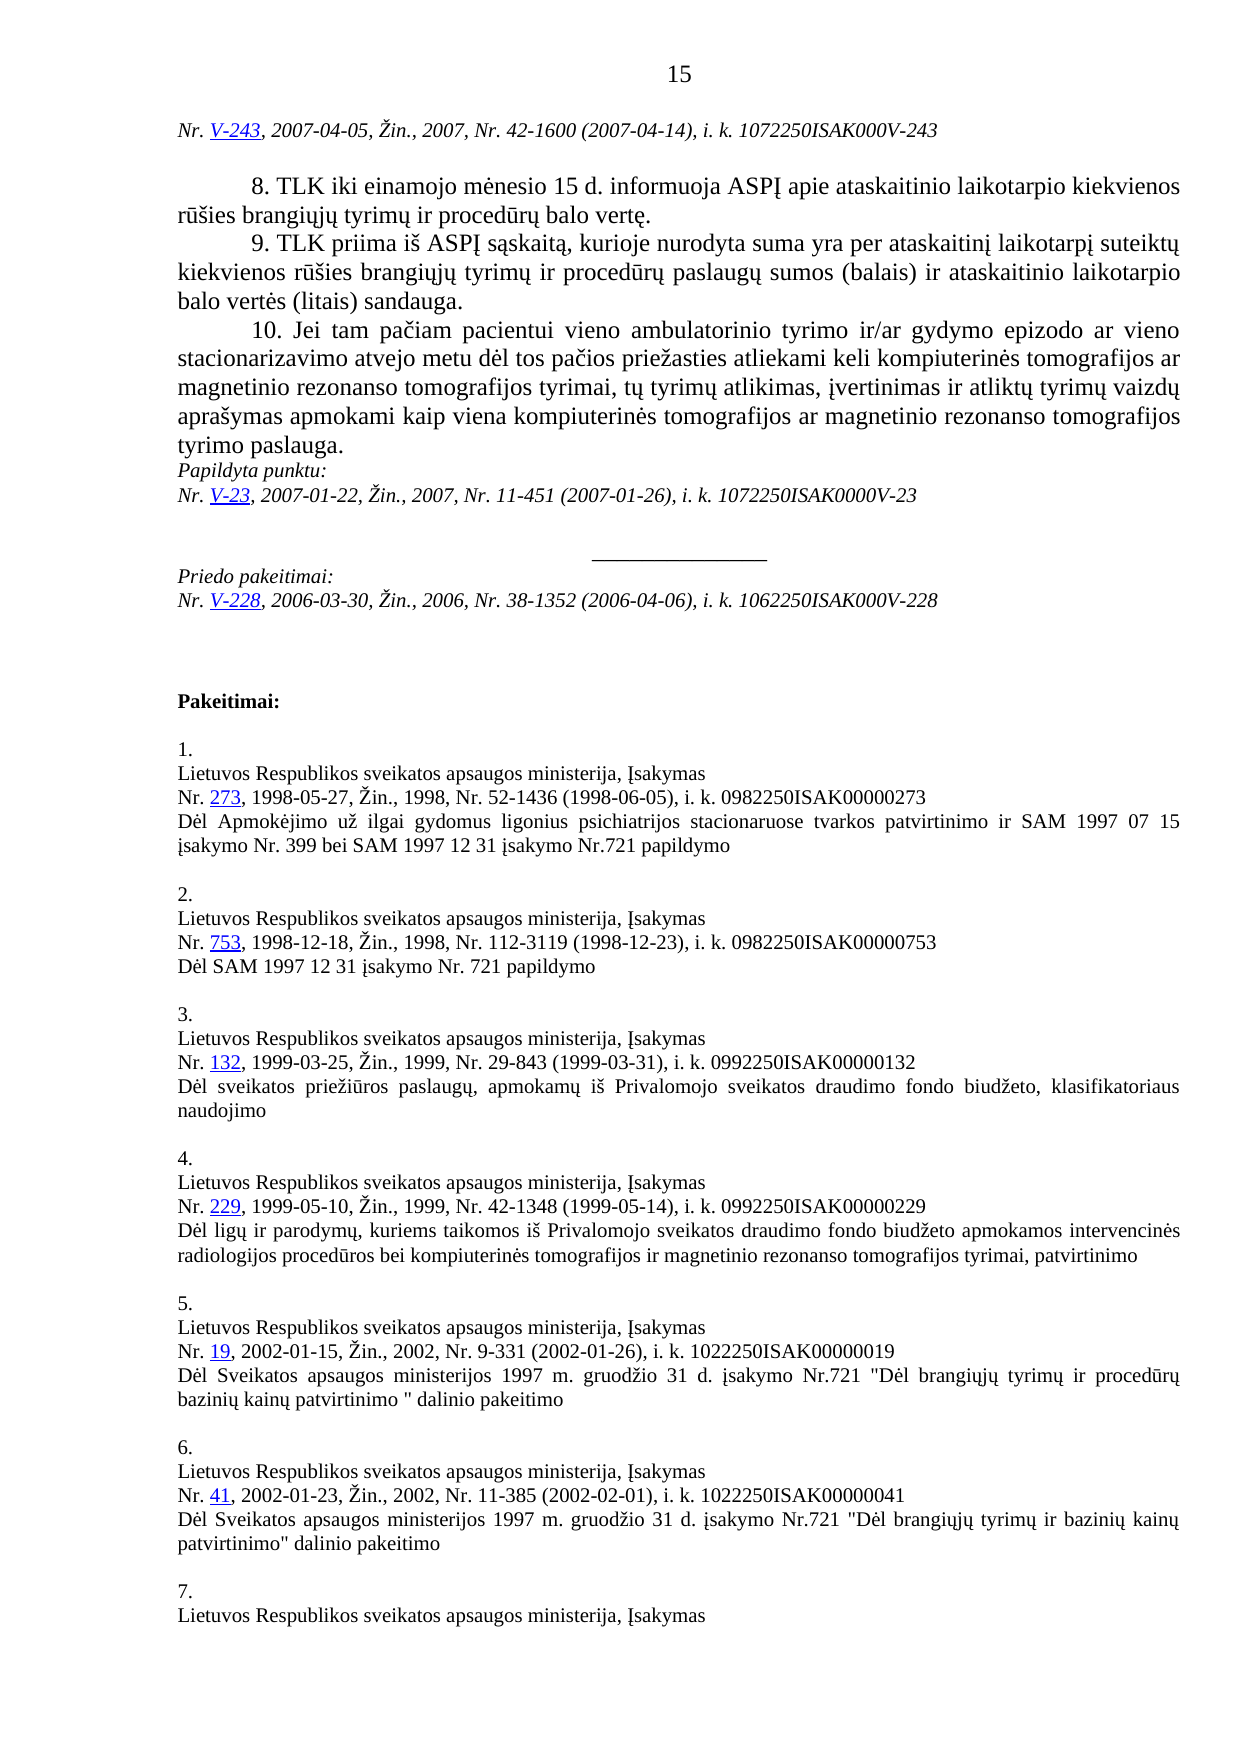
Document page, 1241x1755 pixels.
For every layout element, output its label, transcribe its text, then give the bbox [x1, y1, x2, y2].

text Lietuvos Respublikos sveikatos apsaugos ministerija, Įsakymas [177, 1315, 1181, 1339]
text 5. [177, 1291, 1181, 1315]
text Nr. 132, 1999-03-25, Žin., 1999, Nr. 29-843 (1999-03-31), i. k. 0992250ISAK00000132 [177, 1050, 1181, 1074]
text Dėl ligų ir parodymų, kuriems taikomos iš Privalomojo sveikatos draudimo fondo biudžeto apmokamos intervencinės radiologijos procedūros bei kompiuterinės tomografijos ir magnetinio rezonanso tomografijos tyrimai, patvirtinimo [177, 1218, 1181, 1267]
text 6. [177, 1435, 1181, 1459]
text Lietuvos Respublikos sveikatos apsaugos ministerija, Įsakymas [177, 761, 1181, 785]
text Dėl sveikatos priežiūros paslaugų, apmokamų iš Privalomojo sveikatos draudimo fondo biudžeto, klasifikatoriaus naudojimo [177, 1074, 1181, 1122]
text Priedo pakeitimai: [177, 564, 1181, 588]
text Papildyta punktu: [177, 458, 1181, 482]
text 7. [177, 1579, 1181, 1603]
text Dėl SAM 1997 12 31 įsakymo Nr. 721 papildymo [177, 954, 1181, 978]
text Nr. 753, 1998-12-18, Žin., 1998, Nr. 112-3119 (1998-12-23), i. k. 0982250ISAK00000753 [177, 930, 1181, 954]
text Dėl Apmokėjimo už ilgai gydomus ligonius psichiatrijos stacionaruose tvarkos patvirtinimo ir SAM 1997 07 15 įsakymo Nr. 399 bei SAM 1997 12 31 įsakymo Nr.721 papildymo [177, 809, 1181, 857]
text Nr. 41, 2002-01-23, Žin., 2002, Nr. 11-385 (2002-02-01), i. k. 1022250ISAK00000041 [177, 1483, 1181, 1507]
text Lietuvos Respublikos sveikatos apsaugos ministerija, Įsakymas [177, 1026, 1181, 1050]
text 10. Jei tam pačiam pacientui vieno ambulatorinio tyrimo ir/ar gydymo epizodo ar vieno stacionarizavimo atvejo metu dėl tos pačios priežasties atliekami keli kompiuterinės tomografijos ar magnetinio rezonanso tomografijos tyrimai, tų tyrimų atlikimas, įvertinimas ir atliktų tyrimų vaizdų aprašymas apmokami kaip viena kompiuterinės tomografijos ar magnetinio rezonanso tomografijos tyrimo paslauga. [177, 315, 1181, 458]
text 9. TLK priima iš ASPĮ sąskaitą, kurioje nurodyta suma yra per ataskaitinį laikotarpį suteiktų kiekvienos rūšies brangiųjų tyrimų ir procedūrų paslaugų sumos (balais) ir ataskaitinio laikotarpio balo vertės (litais) sandauga. [177, 228, 1181, 315]
text 4. [177, 1146, 1181, 1170]
text Pakeitimai: [177, 689, 1181, 713]
text 1. [177, 737, 1181, 761]
text Dėl Sveikatos apsaugos ministerijos 1997 m. gruodžio 31 d. įsakymo Nr.721 "Dėl brangiųjų tyrimų ir bazinių kainų patvirtinimo" dalinio pakeitimo [177, 1507, 1181, 1555]
text 2. [177, 882, 1181, 906]
text Nr. 229, 1999-05-10, Žin., 1999, Nr. 42-1348 (1999-05-14), i. k. 0992250ISAK00000229 [177, 1194, 1181, 1218]
text Lietuvos Respublikos sveikatos apsaugos ministerija, Įsakymas [177, 1170, 1181, 1194]
text Nr. 19, 2002-01-15, Žin., 2002, Nr. 9-331 (2002-01-26), i. k. 1022250ISAK00000019 [177, 1339, 1181, 1363]
text 3. [177, 1002, 1181, 1026]
text 8. TLK iki einamojo mėnesio 15 d. informuoja ASPĮ apie ataskaitinio laikotarpio kiekvienos rūšies brangiųjų tyrimų ir procedūrų balo vertę. [177, 171, 1181, 228]
text Nr. V-228, 2006-03-30, Žin., 2006, Nr. 38-1352 (2006-04-06), i. k. 1062250ISAK000V-228 [177, 588, 1181, 612]
text Lietuvos Respublikos sveikatos apsaugos ministerija, Įsakymas [177, 906, 1181, 930]
text Nr. V-243, 2007-04-05, Žin., 2007, Nr. 42-1600 (2007-04-14), i. k. 1072250ISAK000V-243 [177, 118, 1181, 142]
text Lietuvos Respublikos sveikatos apsaugos ministerija, Įsakymas [177, 1603, 1181, 1627]
text Nr. V-23, 2007-01-22, Žin., 2007, Nr. 11-451 (2007-01-26), i. k. 1072250ISAK0000V-23 [177, 482, 1181, 507]
text Nr. 273, 1998-05-27, Žin., 1998, Nr. 52-1436 (1998-06-05), i. k. 0982250ISAK00000273 [177, 785, 1181, 809]
text Dėl Sveikatos apsaugos ministerijos 1997 m. gruodžio 31 d. įsakymo Nr.721 "Dėl brangiųjų tyrimų ir procedūrų bazinių kainų patvirtinimo " dalinio pakeitimo [177, 1363, 1181, 1411]
text ______________ [177, 535, 1181, 564]
text Lietuvos Respublikos sveikatos apsaugos ministerija, Įsakymas [177, 1459, 1181, 1483]
